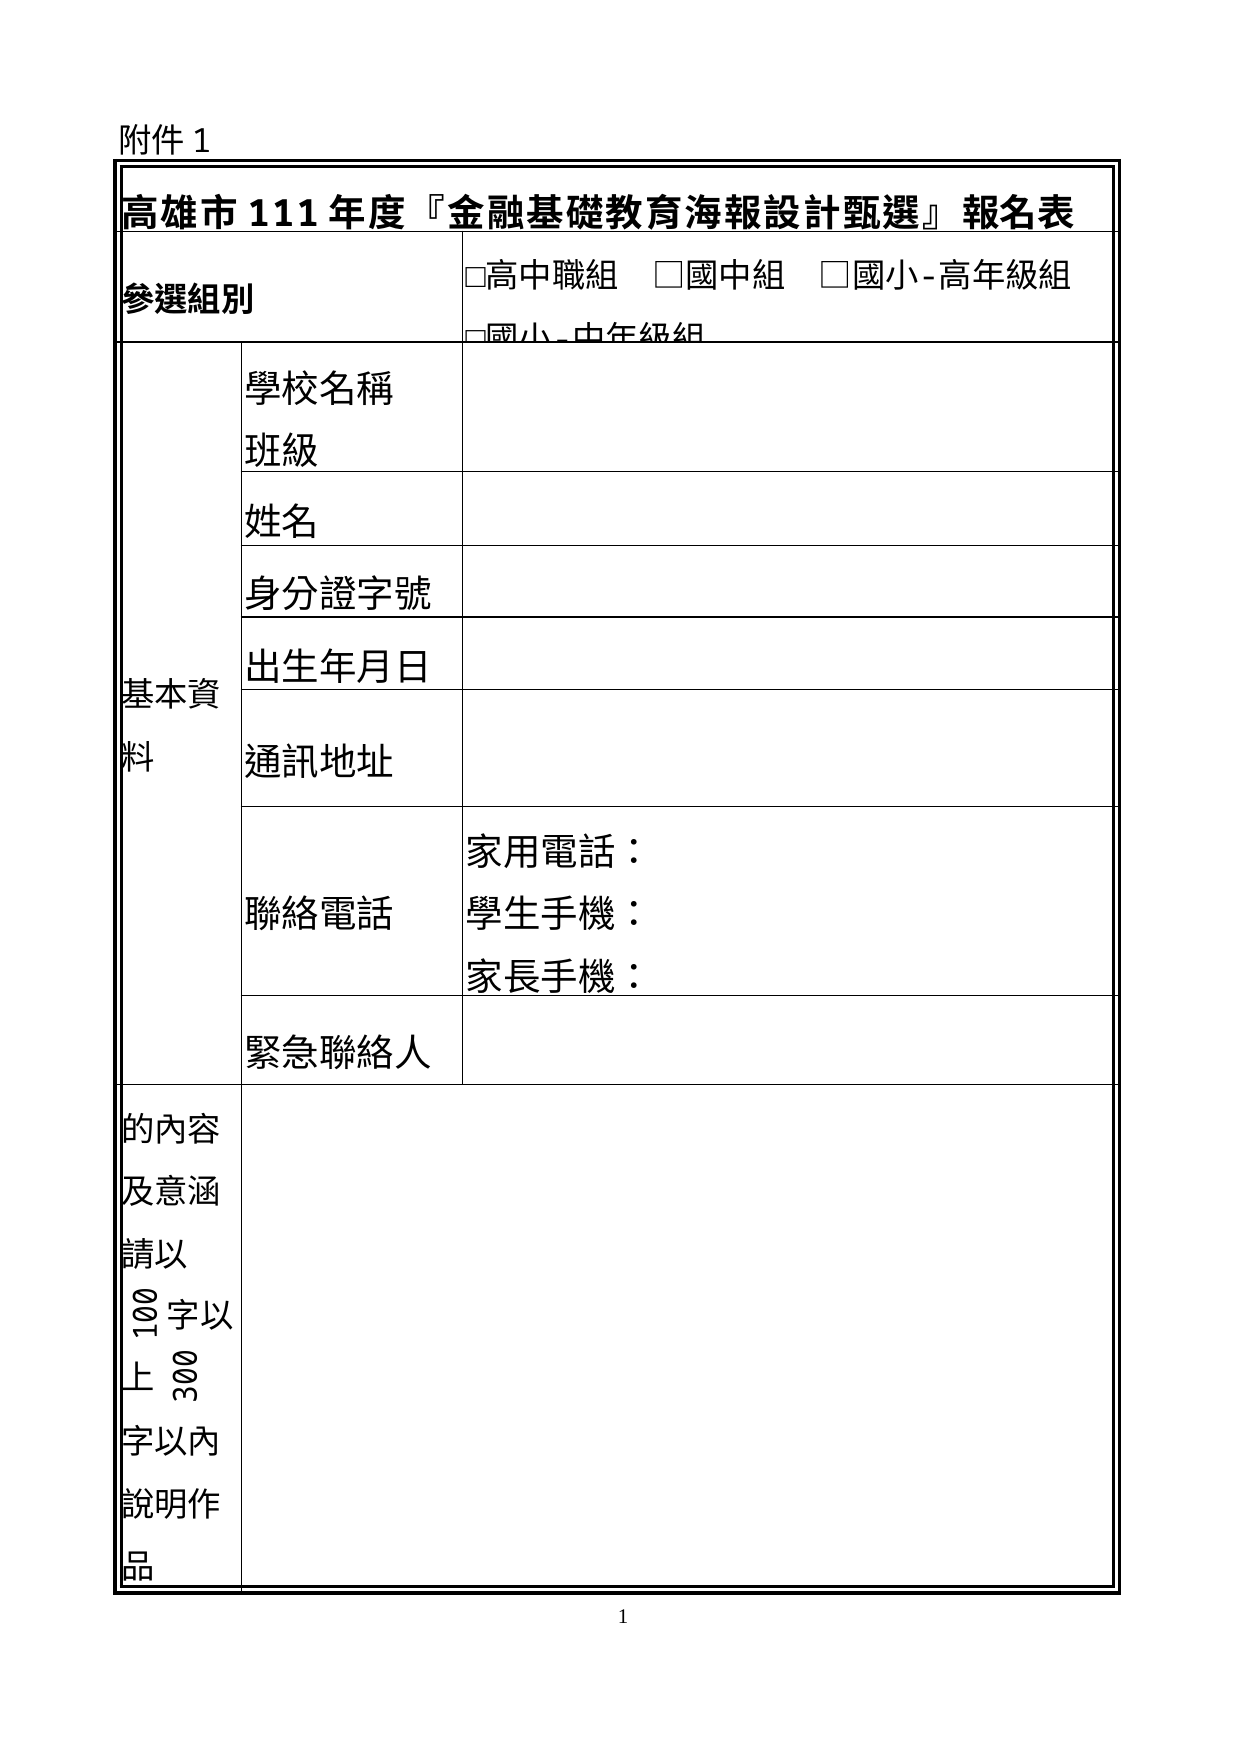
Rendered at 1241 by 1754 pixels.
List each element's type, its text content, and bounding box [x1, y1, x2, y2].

text 附件1 [118, 96, 1128, 159]
table_header 高雄市111年度『金融基礎教育海報設計甄選』報名表 [118, 162, 1117, 231]
table_cell [463, 343, 1112, 471]
table_cell 出生年月日 [242, 618, 462, 689]
table_cell [463, 996, 1112, 1084]
table_cell [463, 618, 1112, 689]
table_cell [463, 690, 1112, 806]
table_cell 姓名 [242, 472, 462, 544]
table_cell [463, 472, 1112, 544]
table_cell 通訊地址 [242, 690, 462, 806]
table_cell 參選組別 [123, 232, 462, 341]
table_cell 緊急聯絡人 [242, 996, 462, 1084]
table_cell 的內容及意涵 請以100字以上300字以內說明作品 [123, 1085, 241, 1585]
table_cell 身分證字號 [242, 546, 462, 616]
table_cell 聯絡電話 [242, 807, 462, 994]
table_cell [242, 1085, 1112, 1585]
table_cell [463, 546, 1112, 616]
table_cell □高中職組 □國中組 □國小-高年級組 □國小-中年級組 [463, 232, 1112, 341]
table_cell 基本資料 [123, 343, 241, 1084]
table_cell 學校名稱 班級 [242, 343, 462, 471]
table_cell 家用電話： 學生手機： 家長手機： [463, 807, 1112, 994]
